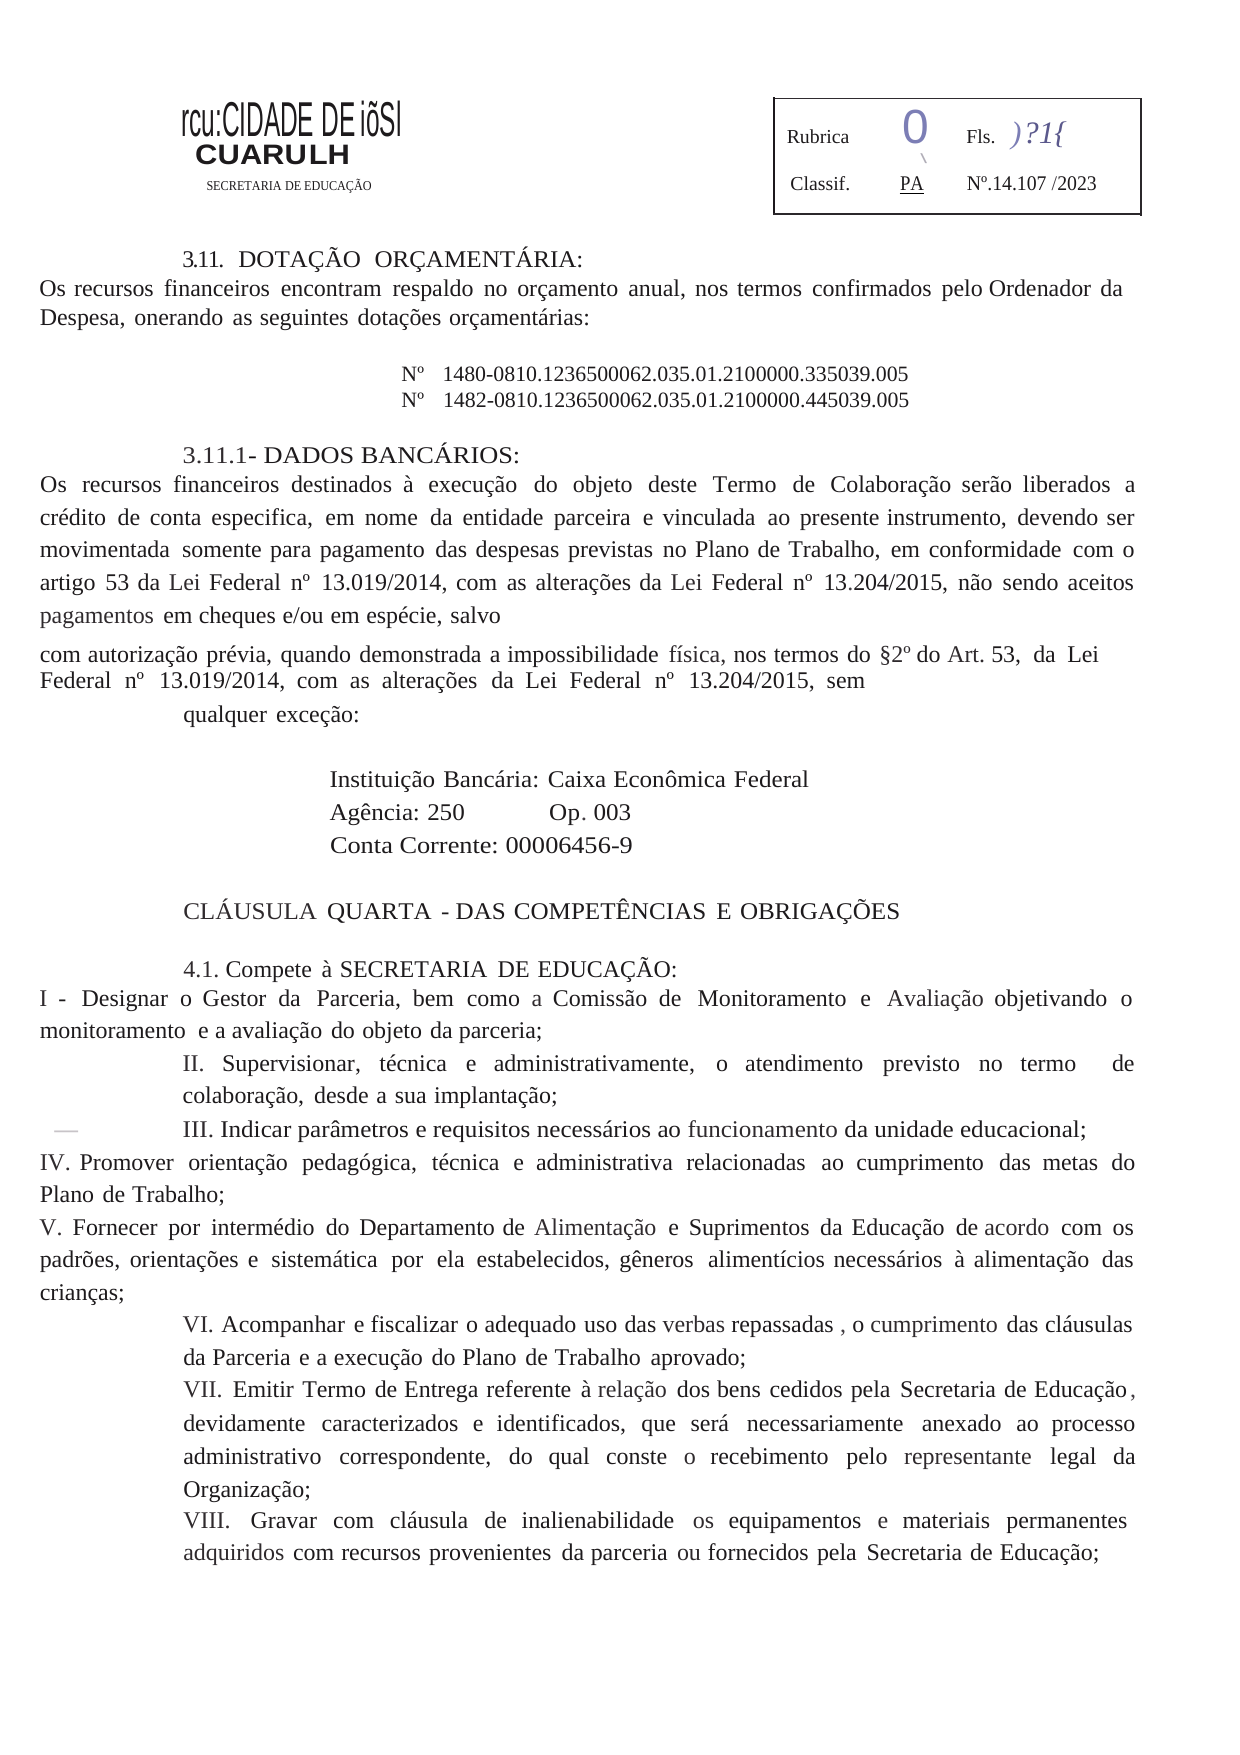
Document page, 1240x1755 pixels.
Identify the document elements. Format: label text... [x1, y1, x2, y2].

text [693, 154, 773, 166]
list Acompanhar e fiscalizar o adequado uso das verbas repassadas , o cumprimento das cláusulas da Parceria e a execução do Plano de Trabalho aprovado; [182, 1310, 1133, 1370]
text CUARULH [195, 146, 403, 169]
text [702, 103, 773, 154]
text Classif. PA Nº.14.107 /2023 [790, 171, 1140, 195]
text I - Designar o Gestor da Parceria, bem como a Comissão de Monitoramento e Avaliação objetivando o monitoramento e a avaliação do objeto da parceria; [39, 984, 1133, 1043]
text qualquer exceção: [183, 700, 1154, 728]
text rcu:CIDADE DEiõSl [179, 98, 403, 146]
list Fornecer por intermédio do Departamento de Alimentação e Suprimentos da Educação de acordo com os padrões, orientações e sistemática por ela estabelecidos, gêneros alimentícios necessários à alimentação das crianças; [39, 1213, 1134, 1305]
text II. Supervisionar, técnica e administrativamente, o atendimento previsto no termo de colaboração, desde a sua implantação; [182, 1049, 1135, 1109]
text 3.11.1- DADOS BANCÁRIOS: [182, 441, 1154, 469]
text Nº 1480-0810.1236500062.035.01.2100000.335039.005 [401, 361, 1154, 386]
text [1142, 103, 1154, 154]
text adquiridos com recursos provenientes da parceria ou fornecidos pela Secretaria de Educação; [183, 1538, 1154, 1566]
text Rubrica 0 Fls. )?1{ [775, 103, 1140, 154]
text 4.1. Compete à SECRETARIA DE EDUCAÇÃO: [183, 955, 1154, 983]
list Promover orientação pedagógica, técnica e administrativa relacionadas ao cumprimento das metas do Plano de Trabalho; [39, 1147, 1135, 1207]
list Gravar com cláusula de inalienabilidade os equipamentos e materiais permanentes [183, 1508, 1154, 1534]
text Nº 1482-0810.1236500062.035.01.2100000.445039.005 [401, 387, 1154, 413]
text \ [775, 154, 1140, 166]
text [1142, 154, 1154, 166]
text Os recursos financeiros destinados à execução do objeto deste Termo de Colaboração serão liberados a crédito de conta especifica, em nome da entidade parceira e vinculada ao presente instrumento, devendo ser movimentada somente para pagamento das despesas previstas no Plano de Trabalho, em conformidade com o artigo 53 da Lei Federal nº 13.019/2014, com as alterações da Lei Federal nº 13.204/2015, não sendo aceitos pagamentos em cheques e/ou em espécie, salvo [39, 470, 1135, 628]
text - III. Indicar parâmetros e requisitos necessários ao funcionamento da unidade educacional; [51, 1114, 1154, 1142]
text Instituição Bancária: Caixa Econômica Federal Agência: 250 Op. 003 [329, 765, 814, 825]
list Emitir Termo de Entrega referente à relação dos bens cedidos pela Secretaria de Educação, devidamente caracterizados e identificados, que será necessariamente anexado ao processo administrativo correspondente, do qual conste o recebimento pelo representante legal da Organização; [183, 1375, 1136, 1502]
text Os recursos financeiros encontram respaldo no orçamento anual, nos termos confirmados pelo Ordenador da Despesa, onerando as seguintes dotações orçamentárias: [39, 274, 1133, 330]
list DOTAÇÃO ORÇAMENTÁRIA: [182, 246, 1154, 273]
text \ com autorização prévia, quando demonstrada a impossibilidade física, nos termos do §2º do Art. 53, da Lei Federal nº 13.019/2014, com as alterações da Lei Federal nº 13.204/2015, sem [0, 637, 1135, 694]
text CLÁUSULA QUARTA - DAS COMPETÊNCIAS E OBRIGAÇÕES [183, 897, 1154, 924]
text Conta Corrente: 00006456-9 [330, 831, 1154, 858]
text SECRETARIA DE EDUCAÇÃO [175, 178, 403, 194]
